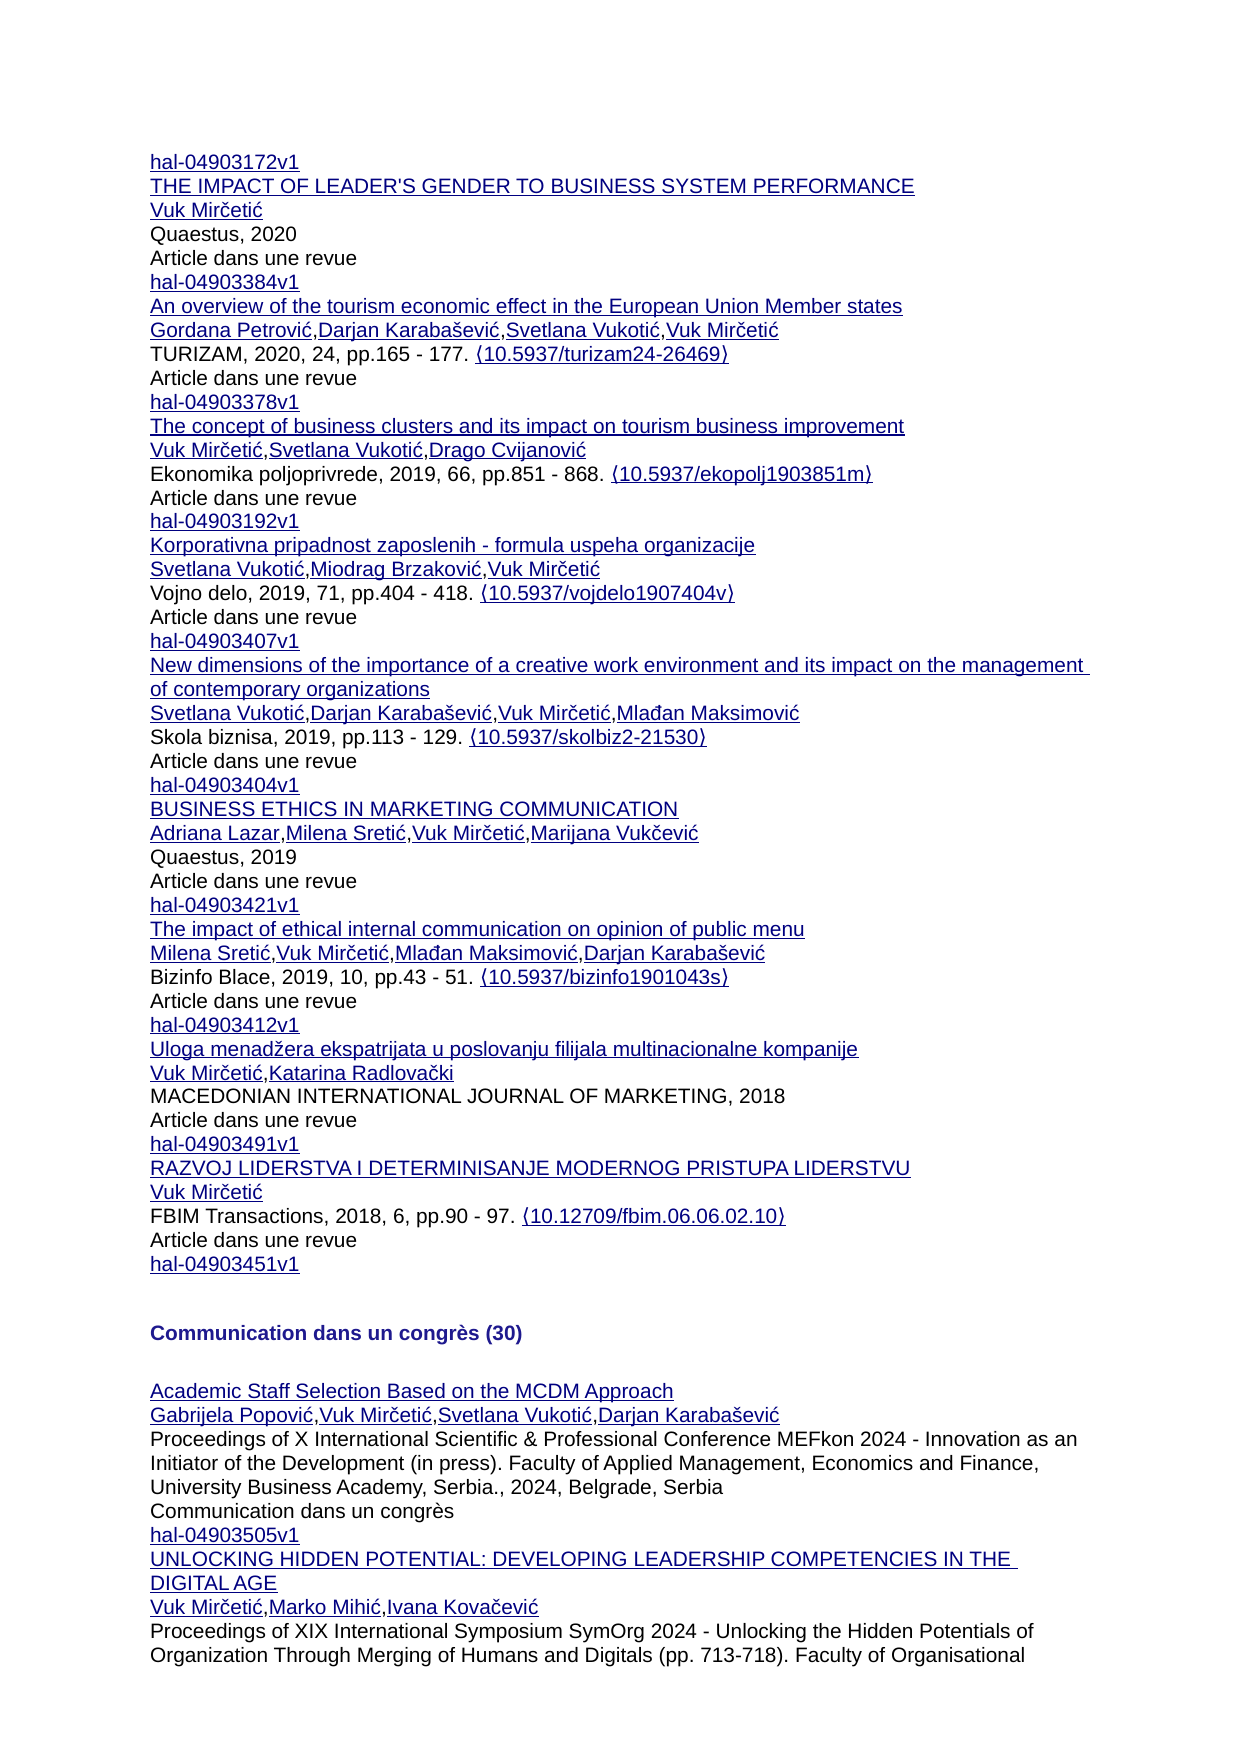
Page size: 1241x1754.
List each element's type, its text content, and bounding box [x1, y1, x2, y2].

table_cell Korporativna pripadnost zaposlenih - formula uspeha organizacije Svetlana Vukotić,Miodrag Brzaković,Vuk Mirčetić Vojno delo, 2019, 71, pp.404 - 418. ⟨10.5937/vojdelo1907404v⟩ Article dans une revue hal-04903407v1 [150, 533, 1090, 653]
table_cell THE IMPACT OF LEADER'S GENDER TO BUSINESS SYSTEM PERFORMANCE Vuk Mirčetić Quaestus, 2020 Article dans une revue hal-04903384v1 [150, 174, 1090, 294]
table_cell of contemporary organizations Svetlana Vukotić,Darjan Karabašević,Vuk Mirčetić,Mlađan Maksimović Skola biznisa, 2019, pp.113 - 129. ⟨10.5937/skolbiz2-21530⟩ Article dans une revue hal-04903404v1 [150, 675, 1090, 797]
table_cell BUSINESS ETHICS IN MARKETING COMMUNICATION Adriana Lazar,Milena Sretić,Vuk Mirčetić,Marijana Vukčević Quaestus, 2019 Article dans une revue hal-04903421v1 [150, 797, 1090, 917]
subtitle Communication dans un congrès (30) [150, 1321, 1090, 1345]
table_cell UNLOCKING HIDDEN POTENTIAL: DEVELOPING LEADERSHIP COMPETENCIES IN THE DIGITAL AGE Vuk Mirčetić,Marko Mihić,Ivana Kovačević Proceedings of XIX International Symposium SymOrg 2024 - Unlocking the Hidden Potentials of Organization Through Merging of Humans and Digitals (pp. 713-718). Faculty of Organisational [150, 1547, 1090, 1667]
table_cell The concept of business clusters and its impact on tourism business improvement Vuk Mirčetić,Svetlana Vukotić,Drago Cvijanović Ekonomika poljoprivrede, 2019, 66, pp.851 - 868. ⟨10.5937/ekopolj1903851m⟩ Article dans une revue hal-04903192v1 [150, 414, 1090, 533]
table_cell The impact of ethical internal communication on opinion of public menu Milena Sretić,Vuk Mirčetić,Mlađan Maksimović,Darjan Karabašević Bizinfo Blace, 2019, 10, pp.43 - 51. ⟨10.5937/bizinfo1901043s⟩ Article dans une revue hal-04903412v1 [150, 917, 1090, 1036]
table_cell New dimensions of the importance of a creative work environment and its impact on the management [150, 653, 1090, 674]
table_cell RAZVOJ LIDERSTVA I DETERMINISANJE MODERNOG PRISTUPA LIDERSTVU Vuk Mirčetić FBIM Transactions, 2018, 6, pp.90 - 97. ⟨10.12709/fbim.06.06.02.10⟩ Article dans une revue hal-04903451v1 [150, 1156, 1090, 1276]
table_cell An overview of the tourism economic effect in the European Union Member states Gordana Petrović,Darjan Karabašević,Svetlana Vukotić,Vuk Mirčetić TURIZAM, 2020, 24, pp.165 - 177. ⟨10.5937/turizam24-26469⟩ Article dans une revue hal-04903378v1 [150, 294, 1090, 413]
table_cell hal-04903172v1 [150, 150, 1090, 174]
table_cell Uloga menadžera ekspatrijata u poslovanju filijala multinacionalne kompanije Vuk Mirčetić,Katarina Radlovački MACEDONIAN INTERNATIONAL JOURNAL OF MARKETING, 2018 Article dans une revue hal-04903491v1 [150, 1036, 1090, 1156]
table_header Academic Staff Selection Based on the MCDM Approach Gabrijela Popović,Vuk Mirčetić,Svetlana Vukotić,Darjan Karabašević Proceedings of X International Scientific & Professional Conference MEFkon 2024 - Innovation as an Initiator of the Development (in press). Faculty of Applied Management, Economics and Finance, University Business Academy, Serbia., 2024, Belgrade, Serbia Communication dans un congrès hal-04903505v1 [150, 1379, 1090, 1547]
